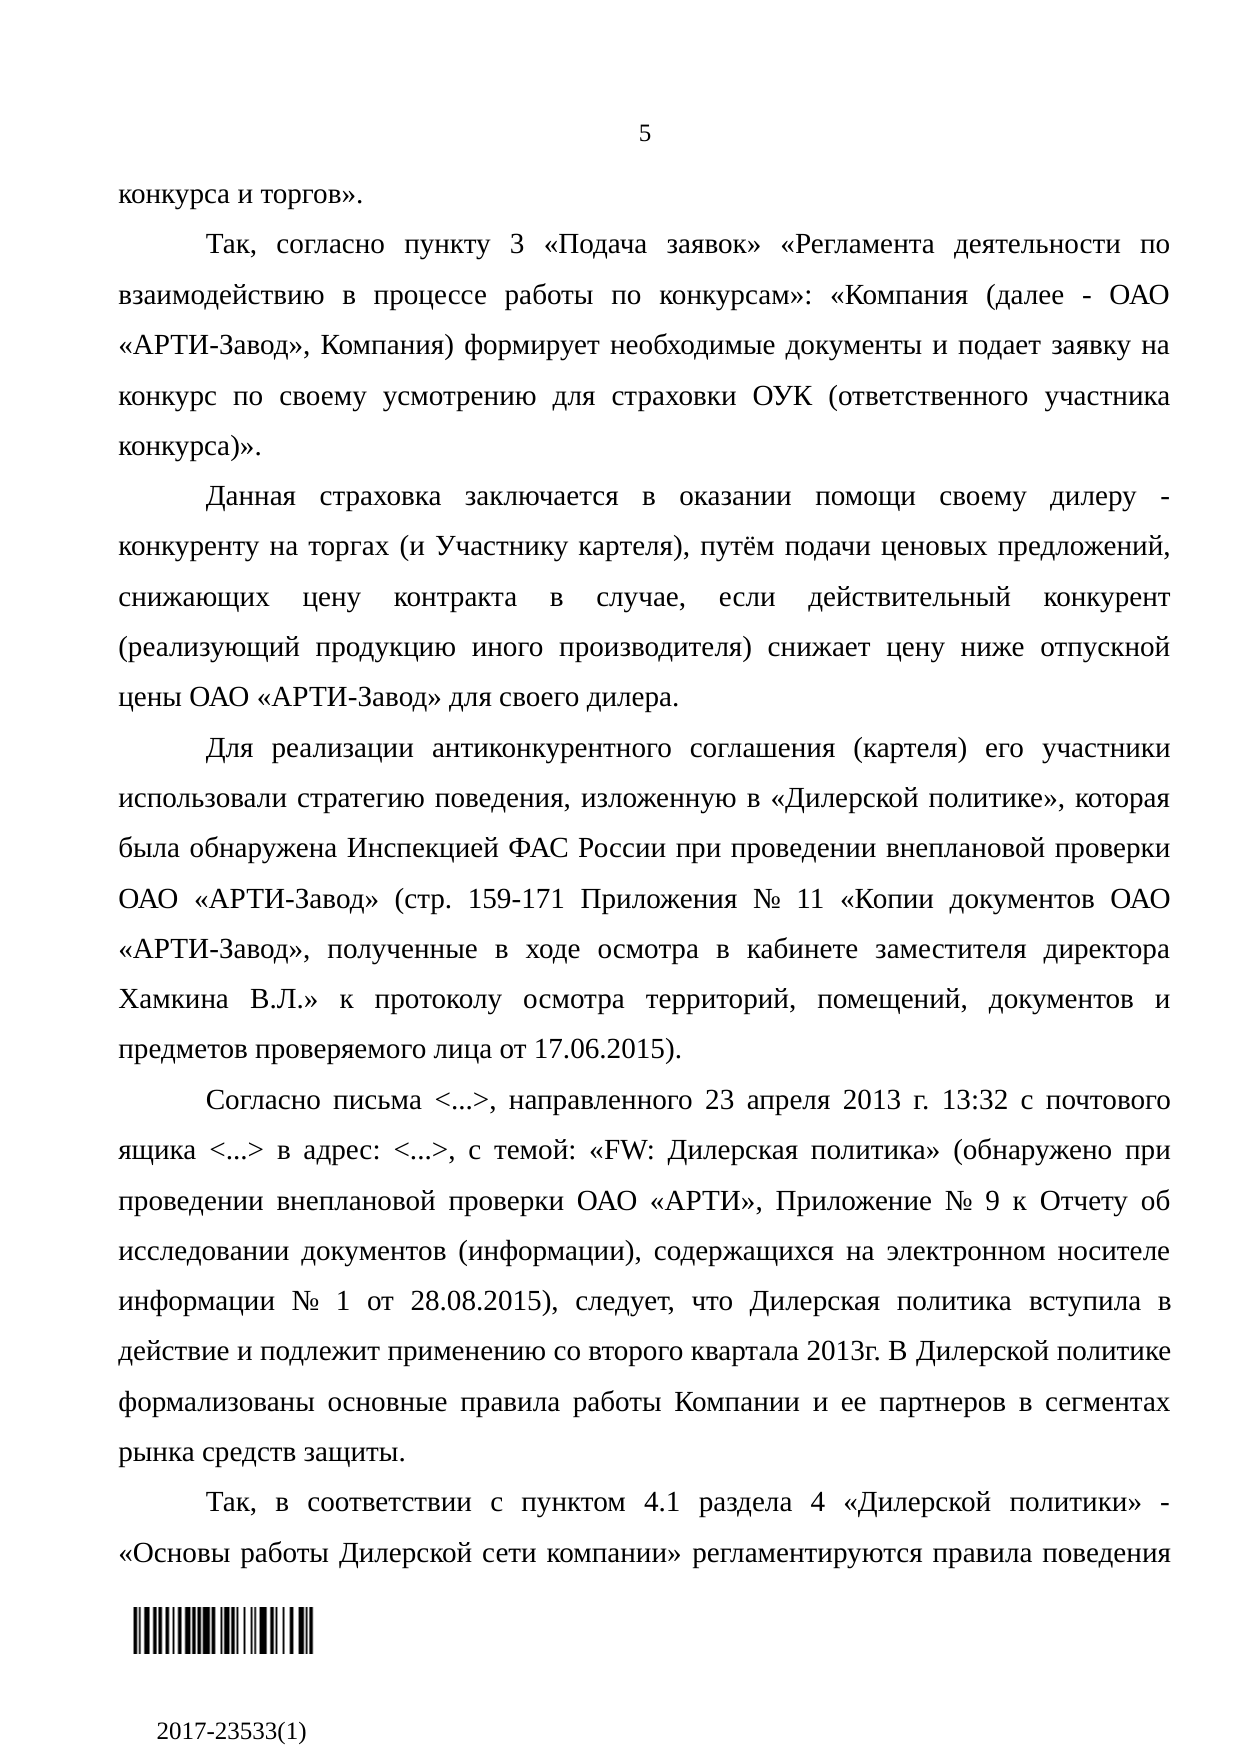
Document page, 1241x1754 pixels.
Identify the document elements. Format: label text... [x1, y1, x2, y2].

text Для реализации антиконкурентного соглашения (картеля) его участники использовали стратегию поведения, изложенную в «Дилерской политике», которая была обнаружена Инспекцией ФАС России при проведении внеплановой проверки ОАО «АРТИ-Завод» (стр. 159-171 Приложения № 11 «Копии документов ОАО «АРТИ-Завод», полученные в ходе осмотра в кабинете заместителя директора Хамкина В.Л.» к протоколу осмотра территорий, помещений, документов и предметов проверяемого лица от 17.06.2015). [118, 730, 1171, 1065]
text Согласно письма <...>, направленного 23 апреля 2013 г. 13:32 с почтового ящика <...> в адрес: <...>, с темой: «FW: Дилерская политика» (обнаружено при проведении внеплановой проверки ОАО «АРТИ», Приложение № 9 к Отчету об исследовании документов (информации), содержащихся на электронном носителе информации № 1 от 28.08.2015), следует, что Дилерская политика вступила в действие и подлежит применению со второго квартала 2013г. В Дилерской политике формализованы основные правила работы Компании и ее партнеров в сегментах рынка средств защиты. [118, 1082, 1171, 1468]
text Так, согласно пункту 3 «Подача заявок» «Регламента деятельности по взаимодействию в процессе работы по конкурсам»: «Компания (далее - ОАО «АРТИ-Завод», Компания) формирует необходимые документы и подает заявку на конкурс по своему усмотрению для страховки ОУК (ответственного участника конкурса)». [118, 227, 1171, 461]
text Так, в соответствии с пунктом 4.1 раздела 4 «Дилерской политики» - «Основы работы Дилерской сети компании» регламентируются правила поведения [118, 1484, 1171, 1568]
text Данная страховка заключается в оказании помощи своему дилеру - конкуренту на торгах (и Участнику картеля), путём подачи ценовых предложений, снижающих цену контракта в случае, если действительный конкурент (реализующий продукцию иного производителя) снижает цену ниже отпускной цены ОАО «АРТИ-Завод» для своего дилера. [118, 478, 1171, 713]
picture [118, 1607, 331, 1654]
text конкурса и торгов». [118, 176, 1171, 210]
